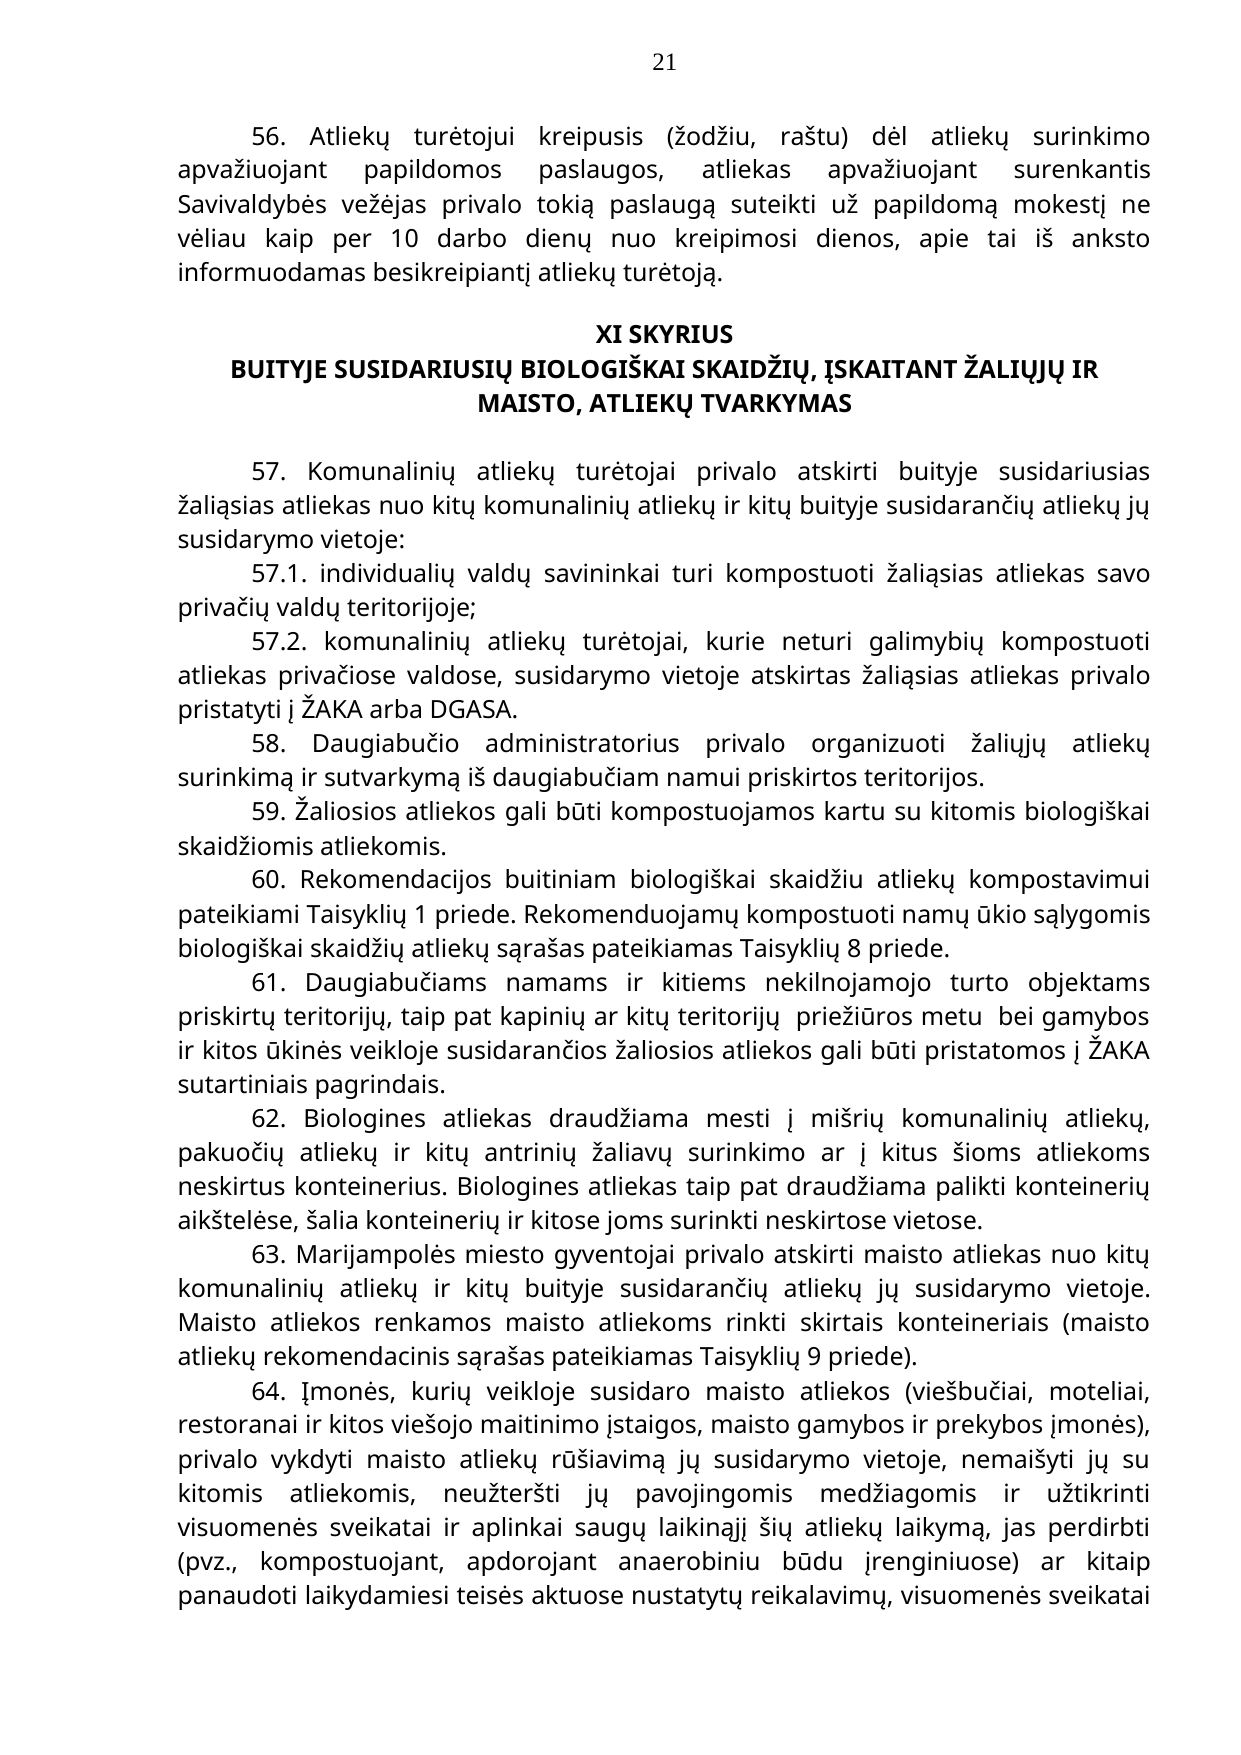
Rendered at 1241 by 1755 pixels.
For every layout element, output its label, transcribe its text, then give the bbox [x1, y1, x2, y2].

text XI SKYRIUS [177, 317, 1151, 351]
text 61. Daugiabučiams namams ir kitiems nekilnojamojo turto objektams priskirtų teritorijų, taip pat kapinių ar kitų teritorijų priežiūros metu bei gamybos ir kitos ūkinės veikloje susidarančios žaliosios atliekos gali būti pristatomos į ŽAKA sutartiniais pagrindais. [177, 964, 1151, 1101]
text 58. Daugiabučio administratorius privalo organizuoti žaliųjų atliekų surinkimą ir sutvarkymą iš daugiabučiam namui priskirtos teritorijos. [177, 726, 1151, 794]
text 57. Komunalinių atliekų turėtojai privalo atskirti buityje susidariusias žaliąsias atliekas nuo kitų komunalinių atliekų ir kitų buityje susidarančių atliekų jų susidarymo vietoje: [177, 453, 1151, 556]
text 63. Marijampolės miesto gyventojai privalo atskirti maisto atliekas nuo kitų komunalinių atliekų ir kitų buityje susidarančių atliekų jų susidarymo vietoje. Maisto atliekos renkamos maisto atliekoms rinkti skirtais konteineriais (maisto atliekų rekomendacinis sąrašas pateikiamas Taisyklių 9 priede). [177, 1237, 1151, 1373]
text 57.2. komunalinių atliekų turėtojai, kurie neturi galimybių kompostuoti atliekas privačiose valdose, susidarymo vietoje atskirtas žaliąsias atliekas privalo pristatyti į ŽAKA arba DGASA. [177, 624, 1151, 726]
text 57.1. individualių valdų savininkai turi kompostuoti žaliąsias atliekas savo privačių valdų teritorijoje; [177, 556, 1151, 624]
text 64. Įmonės, kurių veikloje susidaro maisto atliekos (viešbučiai, moteliai, restoranai ir kitos viešojo maitinimo įstaigos, maisto gamybos ir prekybos įmonės), privalo vykdyti maisto atliekų rūšiavimą jų susidarymo vietoje, nemaišyti jų su kitomis atliekomis, neužteršti jų pavojingomis medžiagomis ir užtikrinti visuomenės sveikatai ir aplinkai saugų laikinąjį šių atliekų laikymą, jas perdirbti (pvz., kompostuojant, apdorojant anaerobiniu būdu įrenginiuose) ar kitaip panaudoti laikydamiesi teisės aktuose nustatytų reikalavimų, visuomenės sveikatai [177, 1373, 1151, 1612]
text 59. Žaliosios atliekos gali būti kompostuojamos kartu su kitomis biologiškai skaidžiomis atliekomis. [177, 794, 1151, 862]
text 56. Atliekų turėtojui kreipusis (žodžiu, raštu) dėl atliekų surinkimo apvažiuojant papildomos paslaugos, atliekas apvažiuojant surenkantis Savivaldybės vežėjas privalo tokią paslaugą suteikti už papildomą mokestį ne vėliau kaip per 10 darbo dienų nuo kreipimosi dienos, apie tai iš anksto informuodamas besikreipiantį atliekų turėtoją. [177, 118, 1151, 288]
text 62. Biologines atliekas draudžiama mesti į mišrių komunalinių atliekų, pakuočių atliekų ir kitų antrinių žaliavų surinkimo ar į kitus šioms atliekoms neskirtus konteinerius. Biologines atliekas taip pat draudžiama palikti konteinerių aikštelėse, šalia konteinerių ir kitose joms surinkti neskirtose vietose. [177, 1101, 1151, 1237]
text BUITYJE SUSIDARIUSIŲ BIOLOGIŠKAI SKAIDŽIŲ, ĮSKAITANT ŽALIŲJŲ IR MAISTO, ATLIEKŲ TVARKYMAS [177, 351, 1151, 419]
text 60. Rekomendacijos buitiniam biologiškai skaidžiu atliekų kompostavimui pateikiami Taisyklių 1 priede. Rekomenduojamų kompostuoti namų ūkio sąlygomis biologiškai skaidžių atliekų sąrašas pateikiamas Taisyklių 8 priede. [177, 862, 1151, 964]
